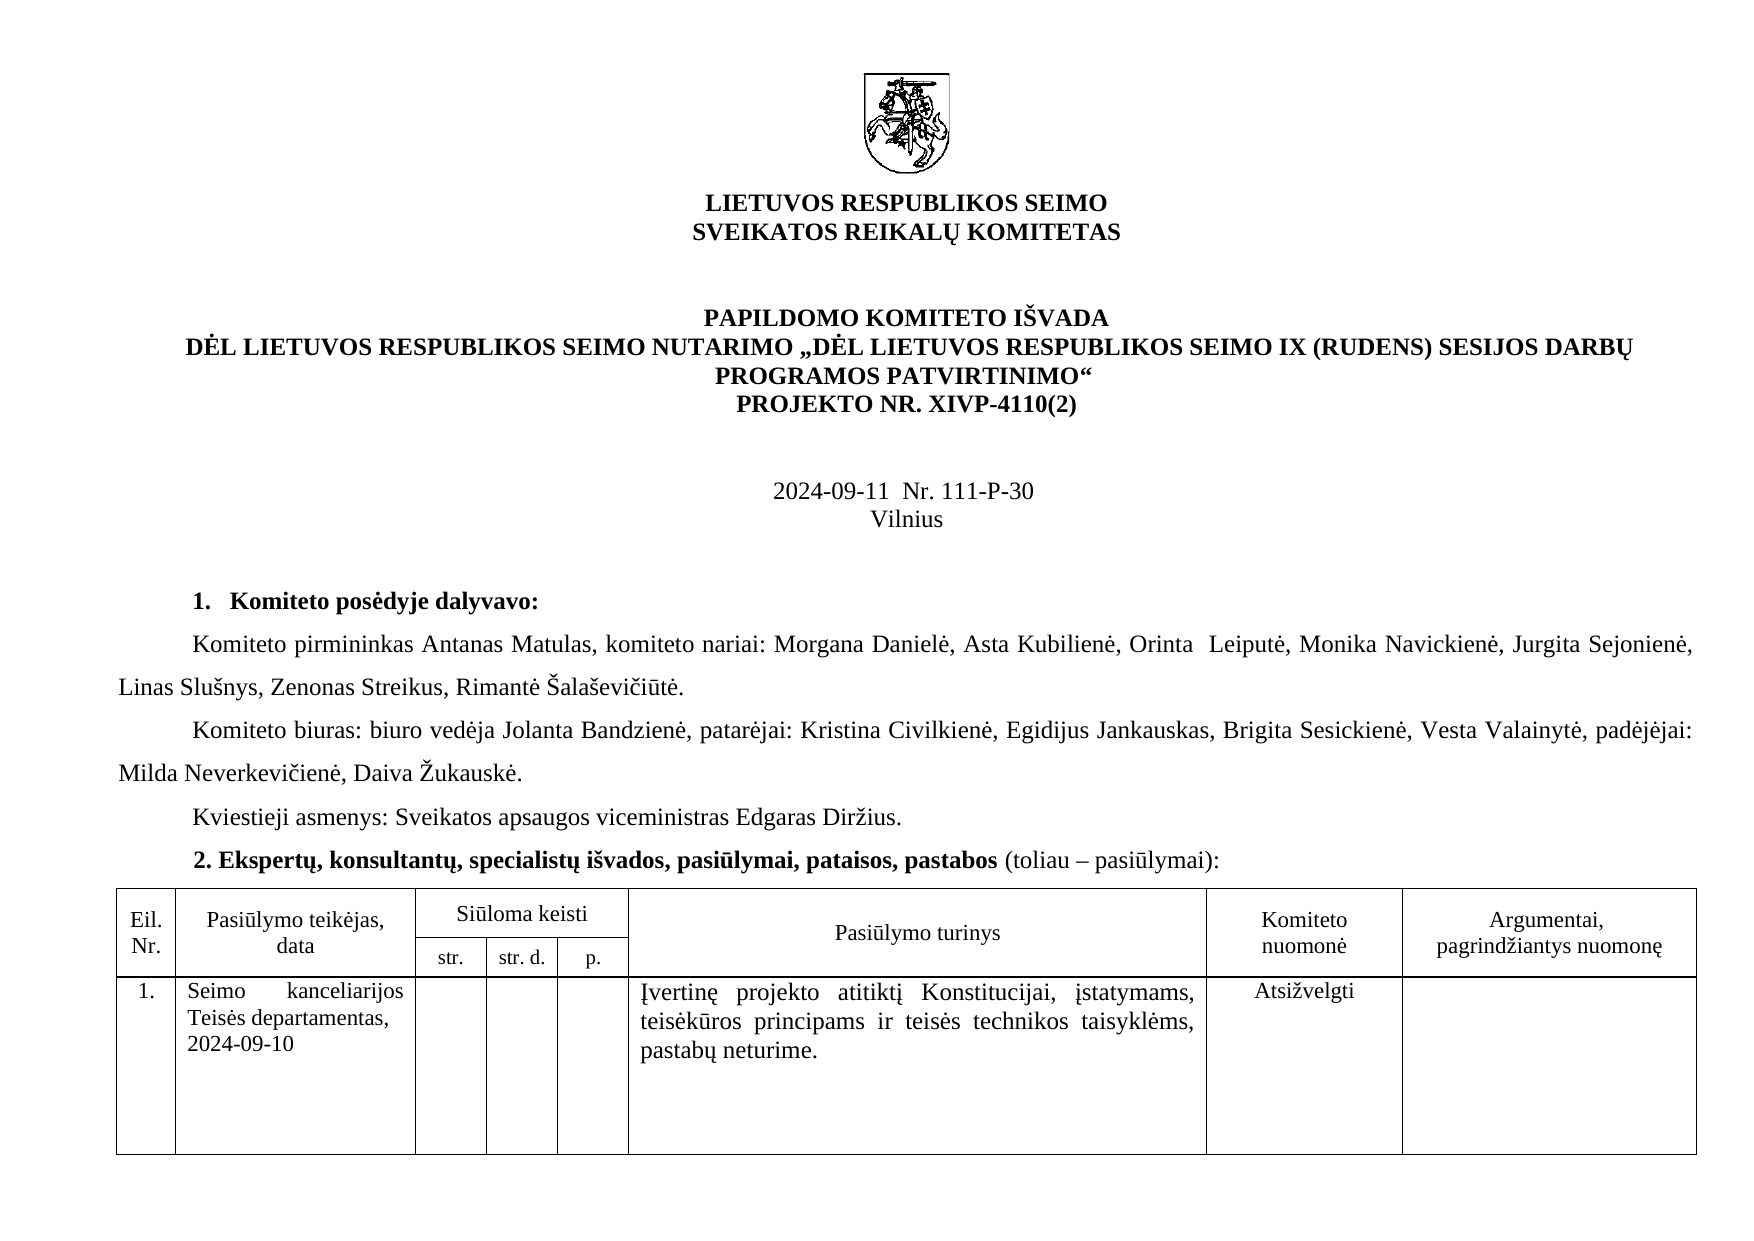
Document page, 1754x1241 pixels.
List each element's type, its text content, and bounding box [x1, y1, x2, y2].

table_header Siūloma keisti [416, 889, 628, 937]
table_cell Atsižvelgti [1207, 978, 1402, 1154]
text PROJEKTO NR. XIVP-4110(2) [118, 389, 1695, 418]
text Komiteto biuras: biuro vedėja Jolanta Bandzienė, patarėjai: Kristina Civilkienė, Egidijus Jankauskas, Brigita Sesickienė, Vesta Valainytė, padėjėjai: Milda Neverkevičienė, Daiva Žukauskė. [118, 715, 1695, 787]
table_cell str. [416, 938, 486, 976]
table_cell [487, 978, 557, 1154]
table_header Pasiūlymo teikėjas, data [176, 889, 415, 976]
text Kviestieji asmenys: Sveikatos apsaugos viceministras Edgaras Diržius. [118, 802, 1695, 830]
table_cell [1403, 978, 1696, 1154]
table_cell p. [558, 938, 628, 976]
table_cell 1. [117, 978, 175, 1154]
subtitle 2. Ekspertų, konsultantų, specialistų išvados, pasiūlymai, pataisos, pastabos (toliau – pasiūlymai): [118, 845, 1695, 873]
text LIETUVOS RESPUBLIKOS SEIMO [118, 188, 1695, 217]
table_cell [558, 978, 628, 1154]
text SVEIKATOS REIKALŲ KOMITETAS [118, 217, 1695, 246]
list Komiteto posėdyje dalyvavo: [192, 586, 1695, 615]
table_header Pasiūlymo turinys [629, 889, 1206, 976]
text DĖL LIETUVOS RESPUBLIKOS SEIMO NUTARIMO „DĖL LIETUVOS RESPUBLIKOS SEIMO IX (RUDENS) SESIJOS DARBŲ PROGRAMOS patvirtinimo“ [118, 332, 1695, 389]
table_header Argumentai, pagrindžiantys nuomonę [1403, 889, 1696, 976]
table_cell Įvertinę projekto atitiktį Konstitucijai, įstatymams, teisėkūros principams ir teisės technikos taisyklėms, pastabų neturime. [629, 978, 1206, 1154]
table_cell Seimo kanceliarijos Teisės departamentas, 2024-09-10 [176, 978, 415, 1154]
table_cell [416, 978, 486, 1154]
subtitle PAPILDOMO KOMITETO IŠVADA [118, 303, 1695, 332]
text Vilnius [118, 504, 1695, 533]
text 2024-09-11 Nr. 111-P-30 [118, 476, 1695, 504]
table_header Komiteto nuomonė [1207, 889, 1402, 976]
table_header Eil. Nr. [117, 889, 175, 976]
table_cell str. d. [487, 938, 557, 976]
text Komiteto pirmininkas Antanas Matulas, komiteto nariai: Morgana Danielė, Asta Kubilienė, Orinta Leiputė, Monika Navickienė, Jurgita Sejonienė, Linas Slušnys, Zenonas Streikus, Rimantė Šalaševičiūtė. [118, 629, 1695, 701]
